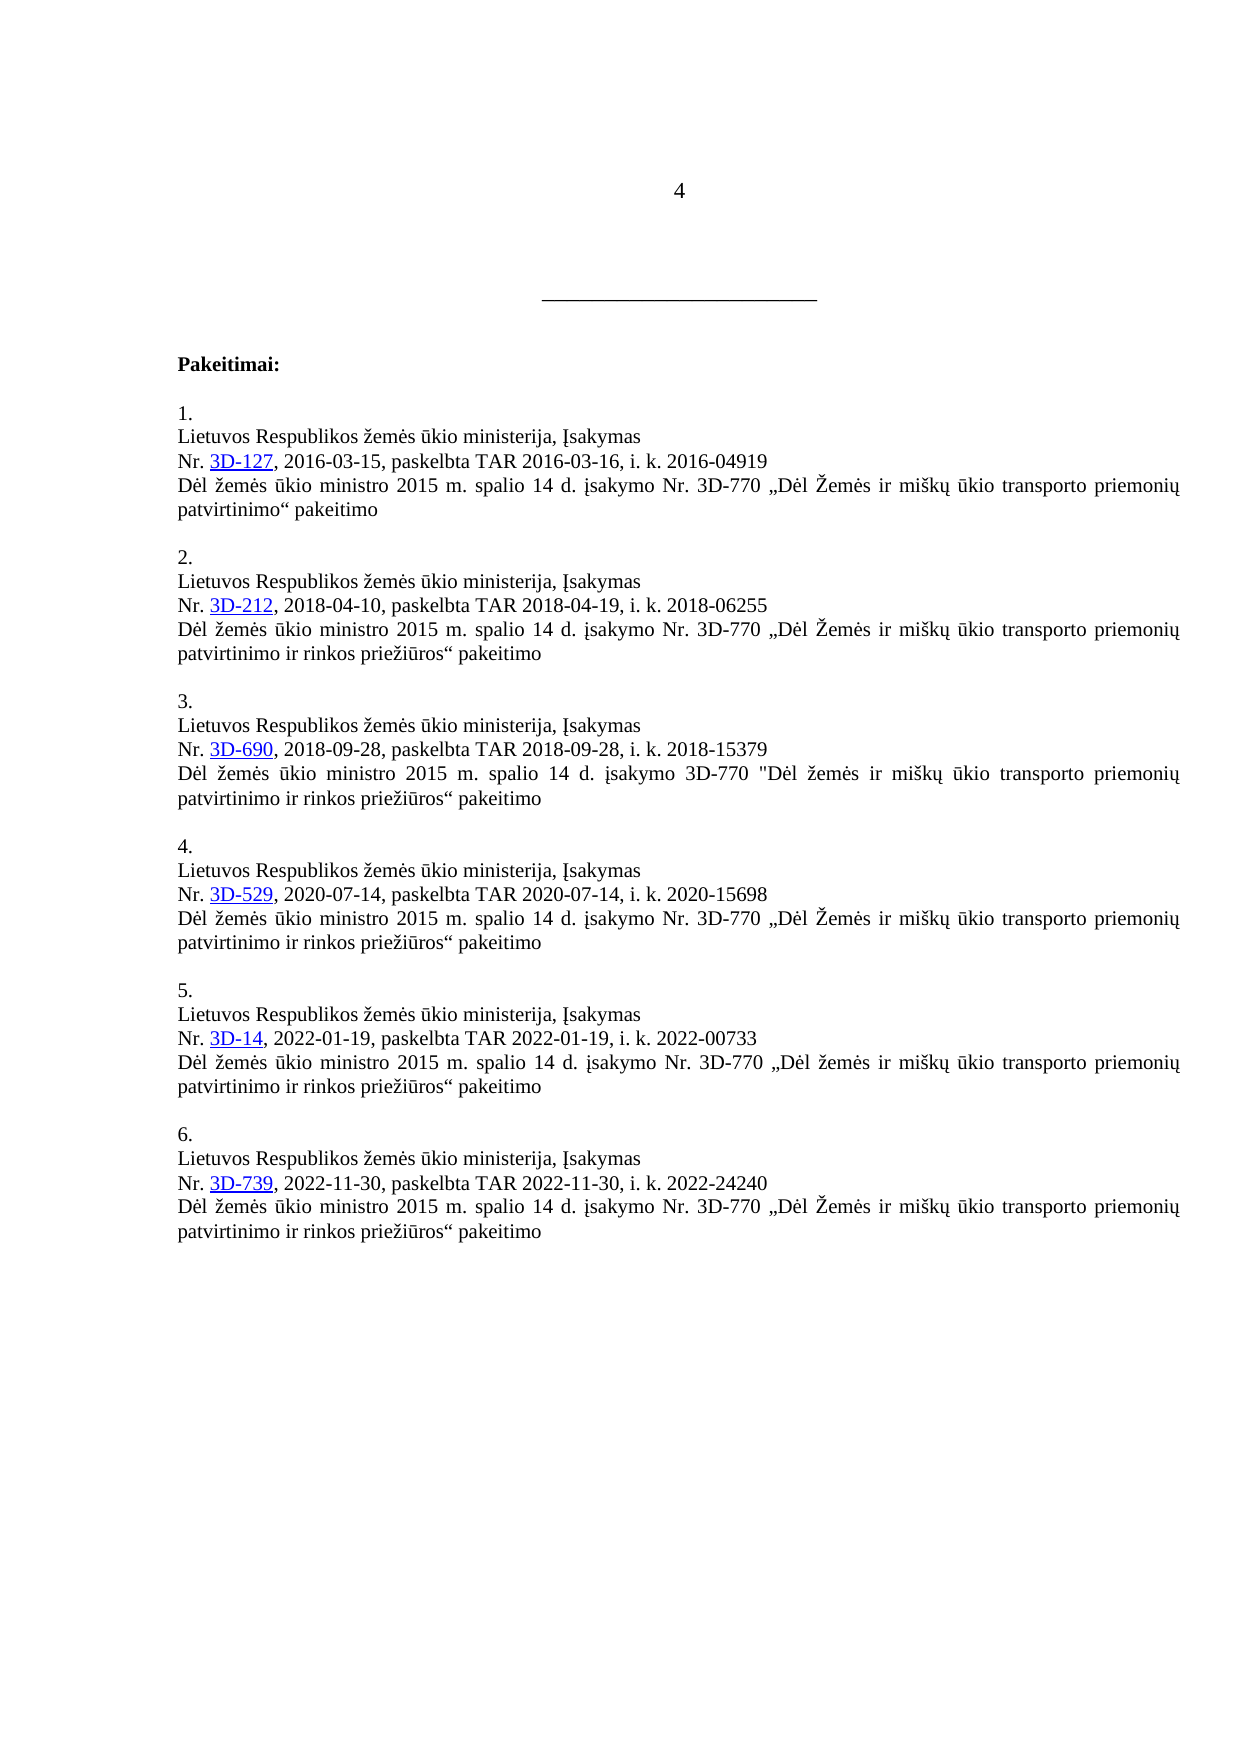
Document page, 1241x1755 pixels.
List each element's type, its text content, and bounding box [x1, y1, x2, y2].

text 3. [177, 689, 1181, 713]
text ______________________ [177, 275, 1181, 304]
text Lietuvos Respublikos žemės ūkio ministerija, Įsakymas [177, 713, 1181, 737]
text Nr. 3D-529, 2020-07-14, paskelbta TAR 2020-07-14, i. k. 2020-15698 [177, 882, 1181, 906]
text Dėl žemės ūkio ministro 2015 m. spalio 14 d. įsakymo Nr. 3D-770 „Dėl Žemės ir miškų ūkio transporto priemonių patvirtinimo ir rinkos priežiūros“ pakeitimo [177, 1194, 1181, 1243]
text Nr. 3D-690, 2018-09-28, paskelbta TAR 2018-09-28, i. k. 2018-15379 [177, 737, 1181, 761]
text Nr. 3D-127, 2016-03-15, paskelbta TAR 2016-03-16, i. k. 2016-04919 [177, 448, 1181, 473]
text Lietuvos Respublikos žemės ūkio ministerija, Įsakymas [177, 1002, 1181, 1026]
text Nr. 3D-14, 2022-01-19, paskelbta TAR 2022-01-19, i. k. 2022-00733 [177, 1026, 1181, 1050]
text Dėl žemės ūkio ministro 2015 m. spalio 14 d. įsakymo Nr. 3D-770 „Dėl žemės ir miškų ūkio transporto priemonių patvirtinimo ir rinkos priežiūros“ pakeitimo [177, 1050, 1181, 1098]
text Lietuvos Respublikos žemės ūkio ministerija, Įsakymas [177, 858, 1181, 882]
text 1. [177, 400, 1181, 424]
text Lietuvos Respublikos žemės ūkio ministerija, Įsakymas [177, 569, 1181, 593]
text Nr. 3D-739, 2022-11-30, paskelbta TAR 2022-11-30, i. k. 2022-24240 [177, 1170, 1181, 1194]
text Dėl žemės ūkio ministro 2015 m. spalio 14 d. įsakymo Nr. 3D-770 „Dėl Žemės ir miškų ūkio transporto priemonių patvirtinimo“ pakeitimo [177, 473, 1181, 521]
text Dėl žemės ūkio ministro 2015 m. spalio 14 d. įsakymo Nr. 3D-770 „Dėl Žemės ir miškų ūkio transporto priemonių patvirtinimo ir rinkos priežiūros“ pakeitimo [177, 906, 1181, 954]
text Nr. 3D-212, 2018-04-10, paskelbta TAR 2018-04-19, i. k. 2018-06255 [177, 593, 1181, 617]
text 6. [177, 1122, 1181, 1146]
text 2. [177, 545, 1181, 569]
text Lietuvos Respublikos žemės ūkio ministerija, Įsakymas [177, 1146, 1181, 1170]
text Pakeitimai: [177, 352, 1181, 376]
text Dėl žemės ūkio ministro 2015 m. spalio 14 d. įsakymo Nr. 3D-770 „Dėl Žemės ir miškų ūkio transporto priemonių patvirtinimo ir rinkos priežiūros“ pakeitimo [177, 617, 1181, 665]
text 4. [177, 833, 1181, 858]
text 5. [177, 978, 1181, 1002]
text Dėl žemės ūkio ministro 2015 m. spalio 14 d. įsakymo 3D-770 "Dėl žemės ir miškų ūkio transporto priemonių patvirtinimo ir rinkos priežiūros“ pakeitimo [177, 761, 1181, 809]
text Lietuvos Respublikos žemės ūkio ministerija, Įsakymas [177, 424, 1181, 448]
